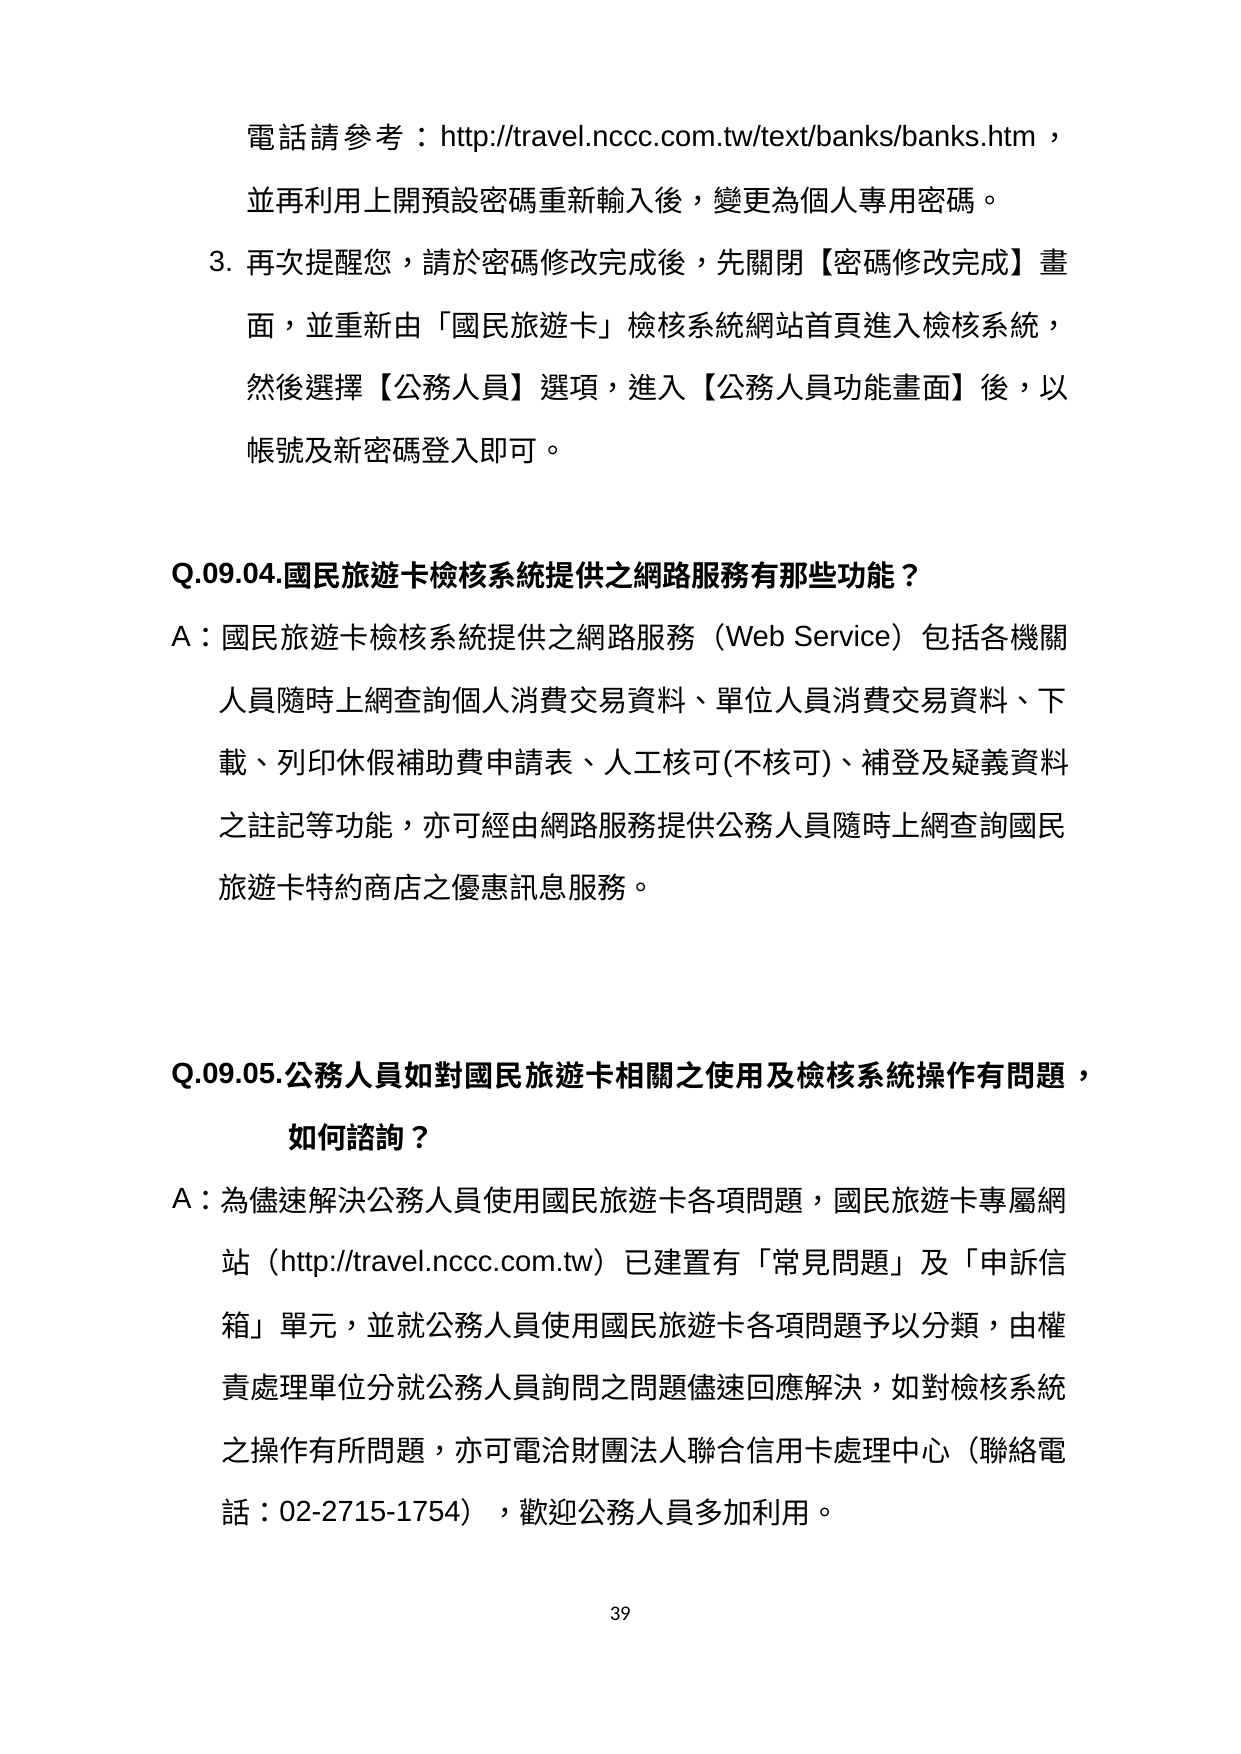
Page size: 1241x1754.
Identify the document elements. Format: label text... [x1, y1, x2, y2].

list 再次提醒您，請於密碼修改完成後，先關閉【密碼修改完成】畫面，並重新由「國民旅遊卡」檢核系統網站首頁進入檢核系統，然後選擇【公務人員】選項，進入【公務人員功能畫面】後，以帳號及新密碼登入即可。 [209, 219, 1069, 469]
text A：國民旅遊卡檢核系統提供之網路服務（Web Service）包括各機關人員隨時上網查詢個人消費交易資料、單位人員消費交易資料、下載、列印休假補助費申請表、人工核可(不核可)、補登及疑義資料之註記等功能，亦可經由網路服務提供公務人員隨時上網查詢國民旅遊卡特約商店之優惠訊息服務。 [171, 594, 1069, 907]
text A：為儘速解決公務人員使用國民旅遊卡各項問題，國民旅遊卡專屬網站（http://travel.nccc.com.tw）已建置有「常見問題」及「申訴信箱」單元，並就公務人員使用國民旅遊卡各項問題予以分類，由權責處理單位分就公務人員詢問之問題儘速回應解決，如對檢核系統之操作有所問題，亦可電洽財團法人聯合信用卡處理中心（聯絡電話：02-2715-1754），歡迎公務人員多加利用。 [172, 1157, 1069, 1532]
list 電話請參考：http://travel.nccc.com.tw/text/banks/banks.htm，並再利用上開預設密碼重新輸入後，變更為個人專用密碼。 [209, 94, 1069, 219]
text Q.09.04.國民旅遊卡檢核系統提供之網路服務有那些功能？ [171, 532, 1069, 594]
text Q.09.05.公務人員如對國民旅遊卡相關之使用及檢核系統操作有問題，如何諮詢？ [171, 1032, 1069, 1157]
